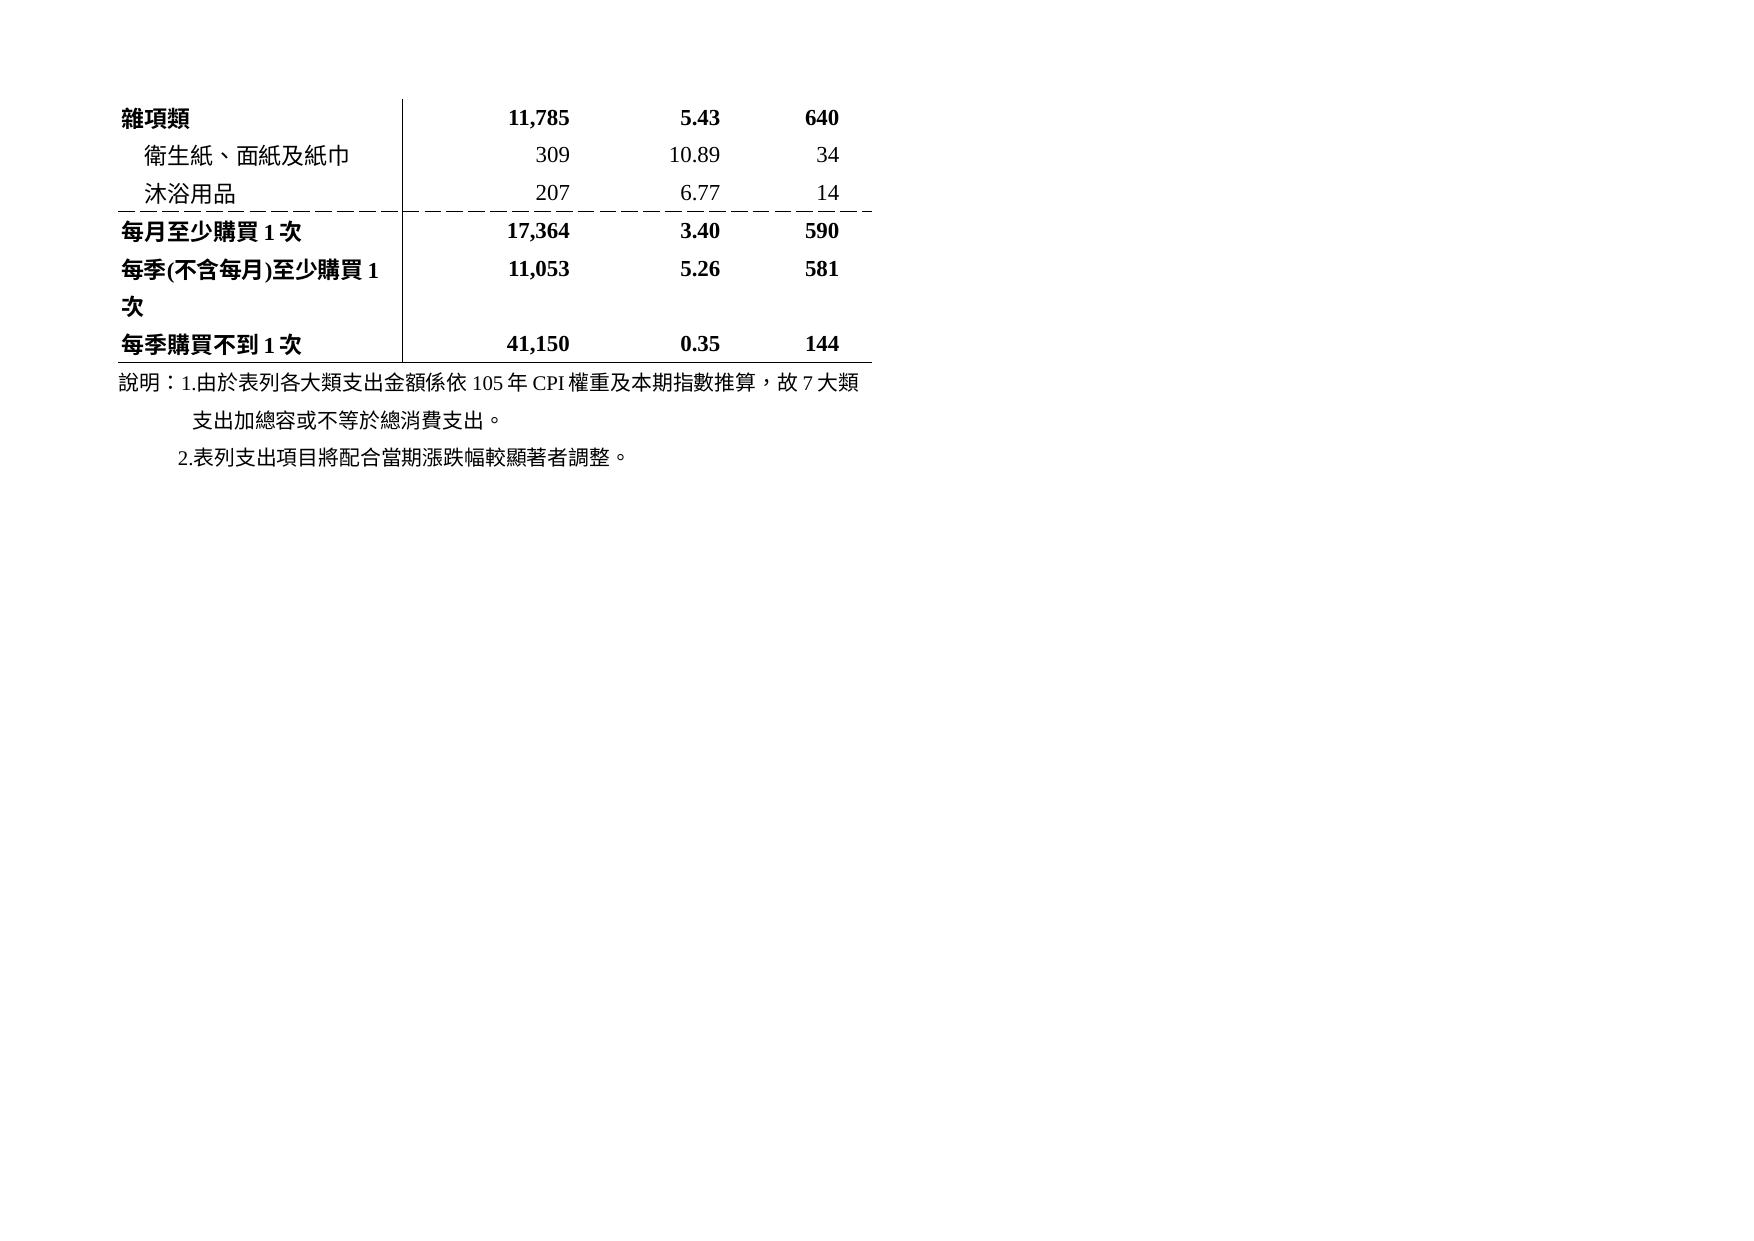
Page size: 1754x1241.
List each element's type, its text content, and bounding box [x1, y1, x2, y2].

table_cell 581 [753, 250, 872, 324]
table_cell 5.26 [635, 250, 753, 324]
table_cell 41,150 [403, 325, 635, 362]
table_cell 590 [753, 211, 872, 249]
table_cell 0.35 [635, 325, 753, 362]
table_cell 衛生紙、面紙及紙巾 [118, 136, 402, 173]
table_cell 34 [753, 136, 872, 173]
table_header [901, 99, 1654, 476]
table_cell 每季購買不到1次 [118, 325, 402, 362]
table_cell 309 [403, 136, 635, 173]
table_cell 207 [403, 174, 635, 211]
table_cell 14 [753, 174, 872, 211]
table_cell [872, 136, 901, 173]
table_cell 5.43 [635, 99, 753, 136]
table_cell [872, 99, 901, 136]
table_cell 沐浴用品 [118, 174, 402, 211]
table_cell 11,785 [403, 99, 635, 136]
table_cell [872, 211, 901, 249]
table_cell 144 [753, 325, 872, 362]
table_cell [872, 250, 901, 324]
table_cell 每季(不含每月)至少購買1次 [118, 250, 402, 324]
table_cell [872, 325, 901, 362]
table_cell 11,053 [403, 250, 635, 324]
table_cell 每月至少購買1次 [118, 211, 402, 249]
table_cell 6.77 [635, 174, 753, 211]
table_cell [872, 362, 901, 476]
table_cell 說明：1.由於表列各大類支出金額係依105年CPI權重及本期指數推算，故7大類支出加總容或不等於總消費支出。 2.表列支出項目將配合當期漲跌幅較顯著者調整。 [118, 363, 872, 476]
table_cell 10.89 [635, 136, 753, 173]
table_cell 雜項類 [118, 99, 402, 136]
table_cell 3.40 [635, 211, 753, 249]
table_cell 17,364 [403, 211, 635, 249]
table_cell 640 [753, 99, 872, 136]
table_cell [872, 174, 901, 211]
